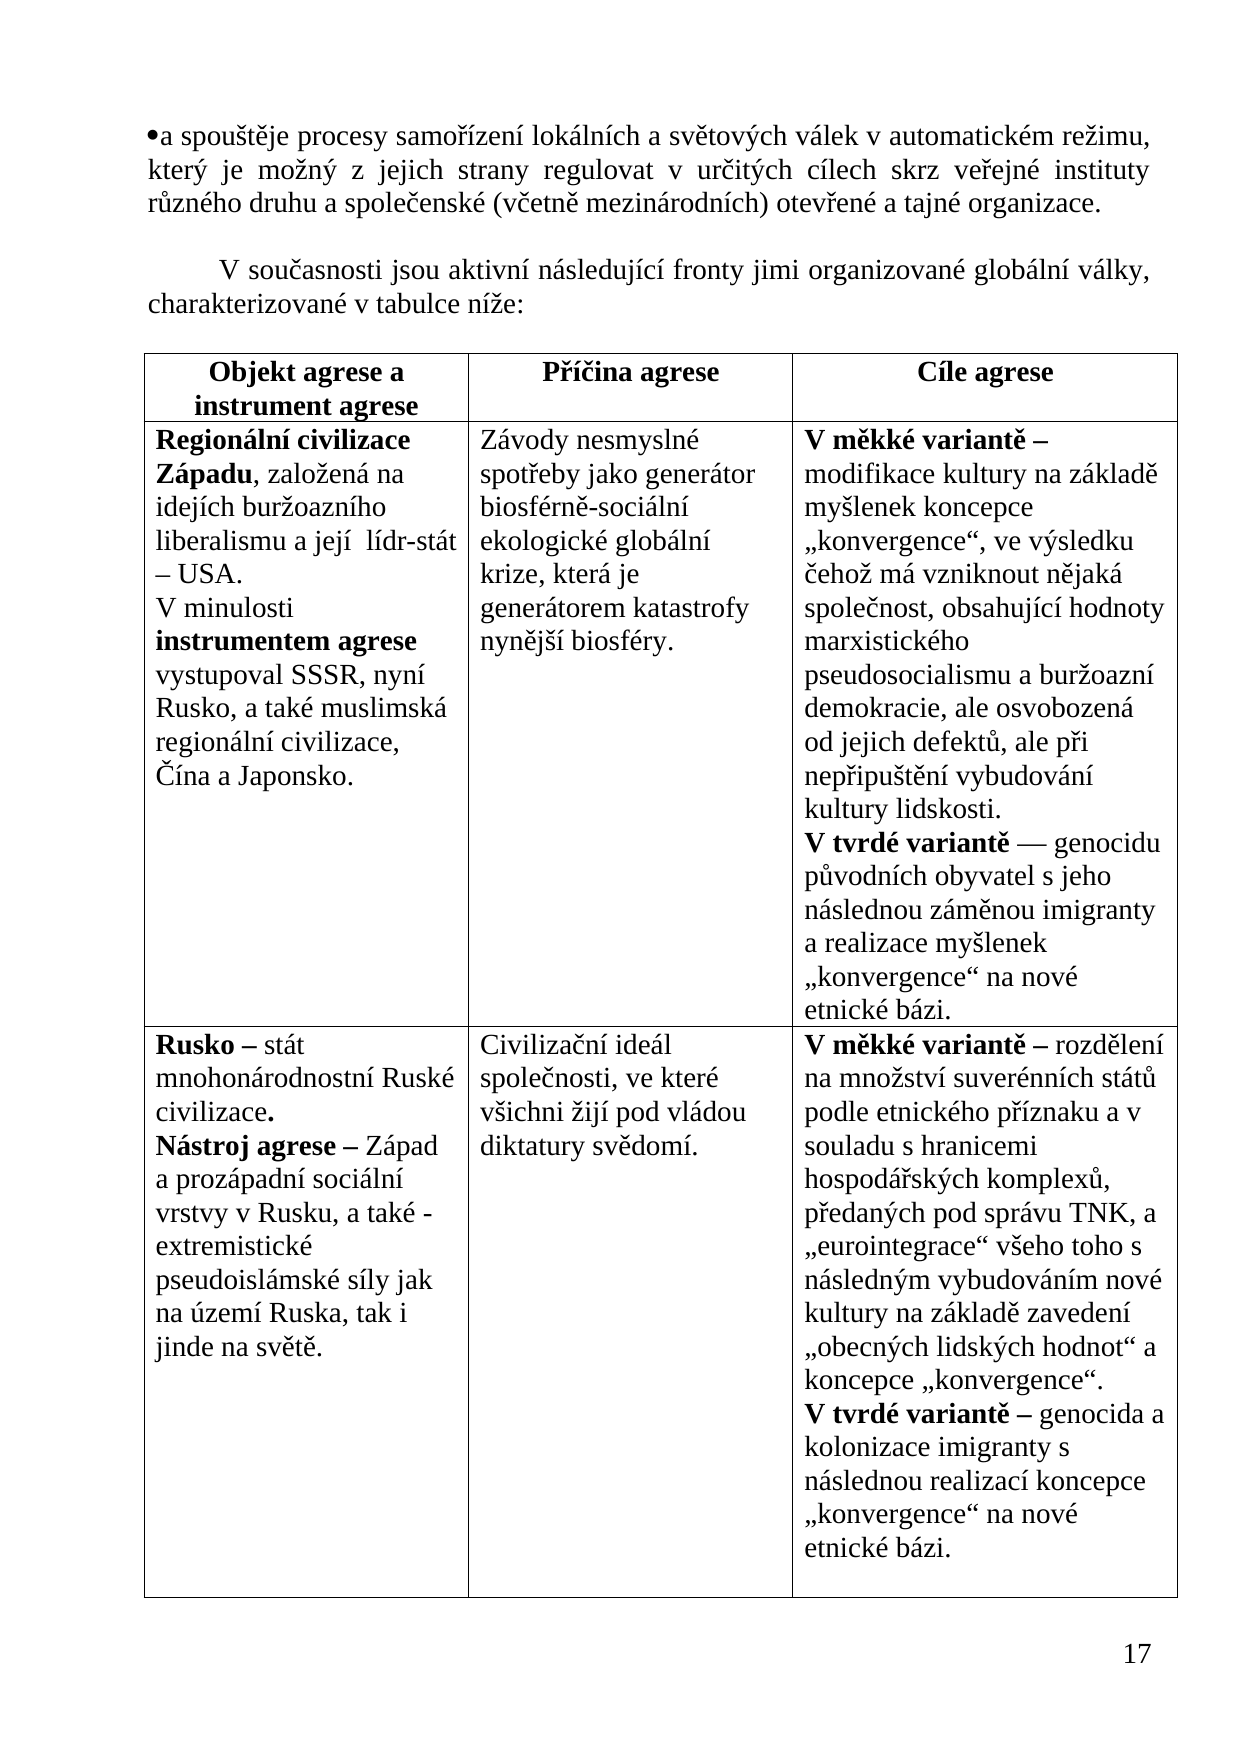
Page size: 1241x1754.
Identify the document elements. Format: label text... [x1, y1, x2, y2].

text V současnosti jsou aktivní následující fronty jimi organizované globální války, charakterizované v tabulce níže: [148, 252, 1152, 319]
list a spouštěje procesy samořízení lokálních a světových válek v automatickém režimu, který je možný z jejich strany regulovat v určitých cílech skrz veřejné instituty různého druhu a společenské (včetně mezinárodních) otevřené a tajné organizace. [148, 118, 1152, 219]
table_cell V měkké variantě – rozdělení na množství suverénních států podle etnického příznaku a v souladu s hranicemi hospodářských komplexů, předaných pod správu TNK, a „eurointegrace“ všeho toho s následným vybudováním nové kultury na základě zavedení „obecných lidských hodnot“ a koncepce „konvergence“. V tvrdé variantě – genocida a kolonizace imigranty s následnou realizací koncepce „konvergence“ na nové etnické bázi. [793, 1027, 1177, 1597]
table_cell Závody nesmyslné spotřeby jako generátor biosférně-sociální ekologické globální krize, která je generátorem katastrofy nynější biosféry. [469, 422, 792, 1026]
table_header Objekt agrese a instrument agrese [145, 354, 468, 421]
table_cell Rusko – stát mnohonárodnostní Ruské civilizace. Nástroj agrese – Západ a prozápadní sociální vrstvy v Rusku, a také - extremistické pseudoislámské síly jak na území Ruska, tak i jinde na světě. [145, 1027, 468, 1597]
table_cell Regionální civilizace Západu, založená na idejích buržoazního liberalismu a její lídr-stát – USA. V minulosti instrumentem agrese vystupoval SSSR, nyní Rusko, a také muslimská regionální civilizace, Čína a Japonsko. [145, 422, 468, 1026]
table_cell V měkké variantě – modifikace kultury na základě myšlenek koncepce „konvergence“, ve výsledku čehož má vzniknout nějaká společnost, obsahující hodnoty marxistického pseudosocialismu a buržoazní demokracie, ale osvobozená od jejich defektů, ale při nepřipuštění vybudování kultury lidskosti. V tvrdé variantě — genocidu původních obyvatel s jeho následnou záměnou imigranty a realizace myšlenek „konvergence“ na nové etnické bázi. [793, 422, 1177, 1026]
table_cell Civilizační ideál společnosti, ve které všichni žijí pod vládou diktatury svědomí. [469, 1027, 792, 1597]
table_header Cíle agrese [793, 354, 1177, 421]
table_header Příčina agrese [469, 354, 792, 421]
